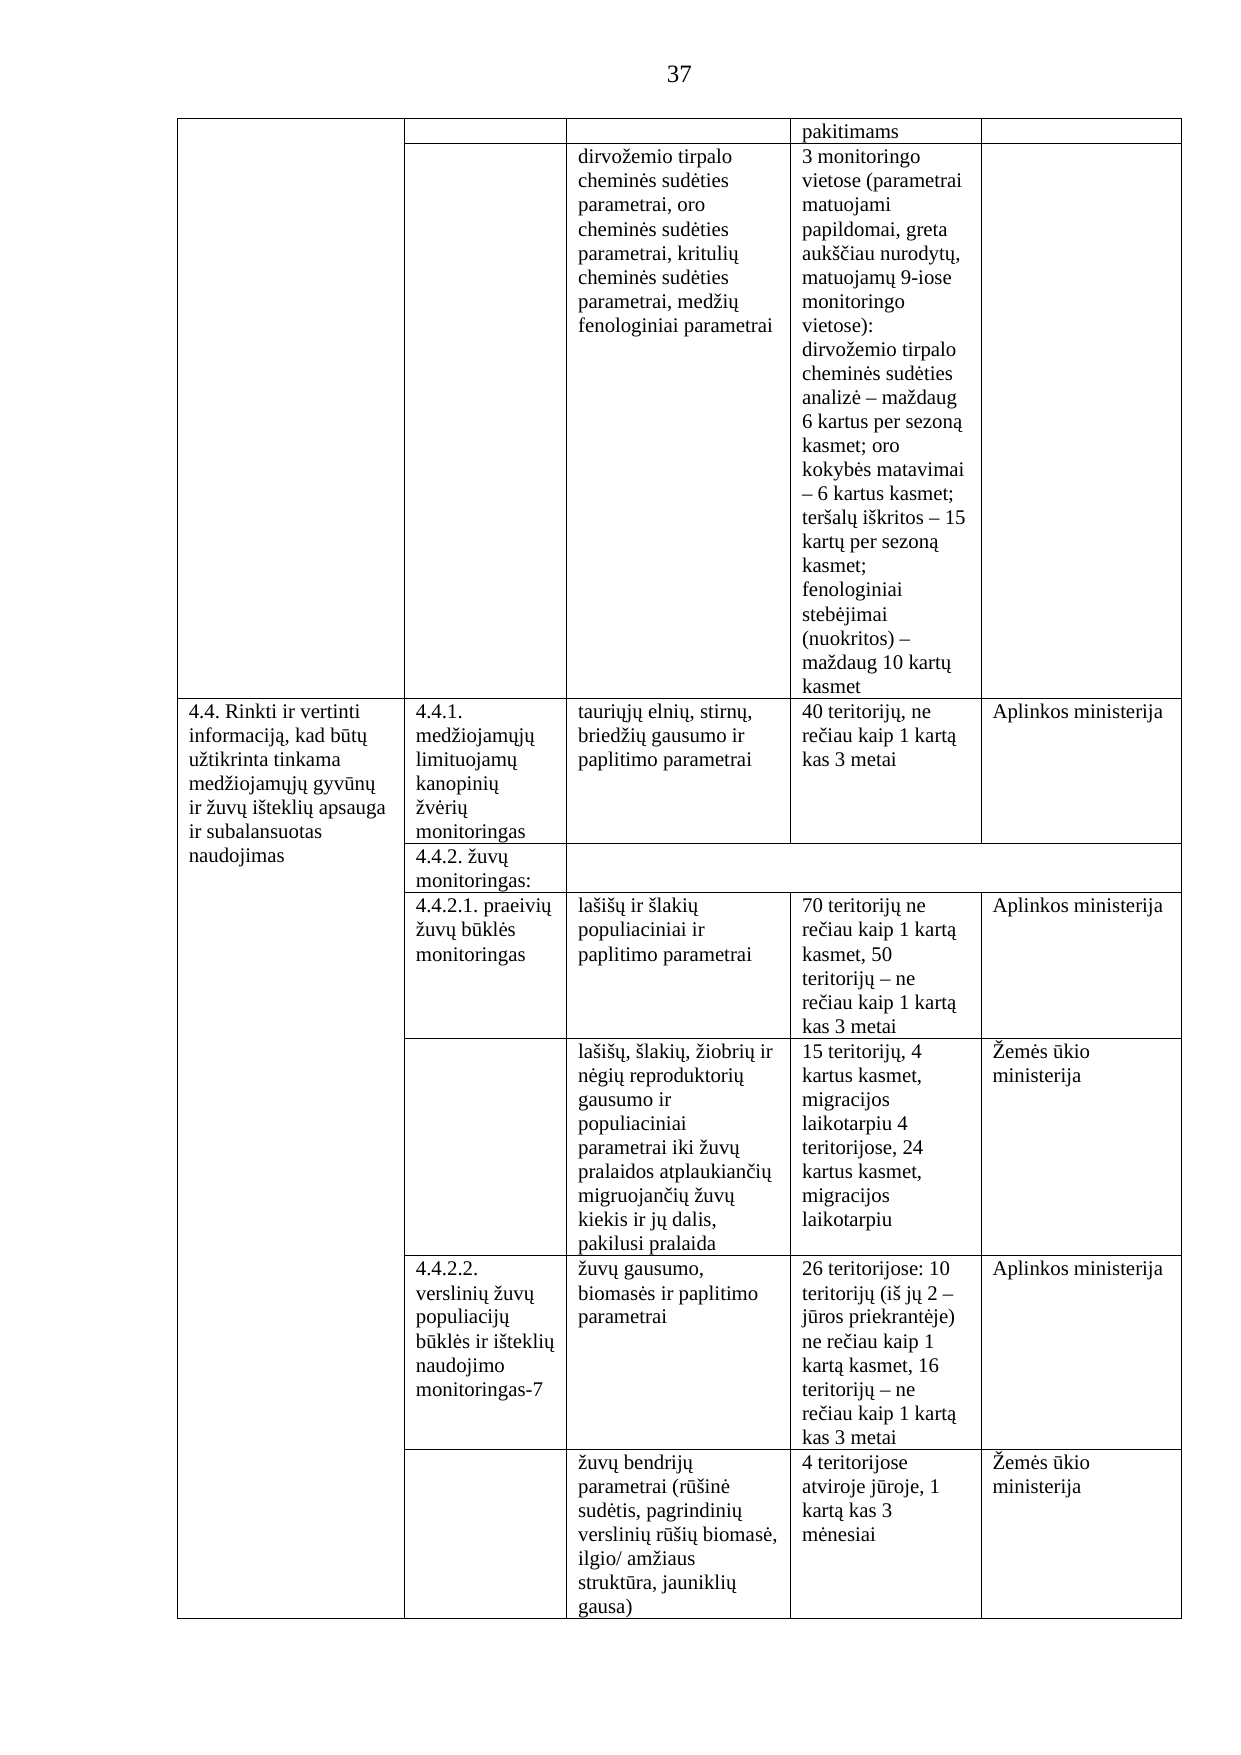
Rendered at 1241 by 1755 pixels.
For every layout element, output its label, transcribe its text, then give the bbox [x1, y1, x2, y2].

table_cell Aplinkos ministerija [982, 893, 1181, 1038]
table_cell [405, 1039, 566, 1255]
table_cell [982, 144, 1181, 698]
table_cell Žemės ūkio ministerija [982, 1039, 1181, 1255]
table_cell 3 monitoringo vietose (parametrai matuojami papildomai, greta aukščiau nurodytų, matuojamų 9-iose monitoringo vietose): dirvožemio tirpalo cheminės sudėties analizė – maždaug 6 kartus per sezoną kasmet; oro kokybės matavimai – 6 kartus kasmet; teršalų iškritos – 15 kartų per sezoną kasmet; fenologiniai stebėjimai (nuokritos) – maždaug 10 kartų kasmet [791, 144, 981, 698]
table_cell 4 teritorijose atviroje jūroje, 1 kartą kas 3 mėnesiai [791, 1450, 981, 1618]
table_cell [567, 844, 1181, 892]
table_cell 15 teritorijų, 4 kartus kasmet, migracijos laikotarpiu 4 teritorijose, 24 kartus kasmet, migracijos laikotarpiu [791, 1039, 981, 1255]
table_cell dirvožemio tirpalo cheminės sudėties parametrai, oro cheminės sudėties parametrai, kritulių cheminės sudėties parametrai, medžių fenologiniai parametrai [567, 144, 790, 698]
table_cell Žemės ūkio ministerija [982, 1450, 1181, 1618]
table_cell [405, 144, 566, 698]
table_cell 70 teritorijų ne rečiau kaip 1 kartą kasmet, 50 teritorijų – ne rečiau kaip 1 kartą kas 3 metai [791, 893, 981, 1038]
table_cell žuvų gausumo, biomasės ir paplitimo parametrai [567, 1256, 790, 1449]
table_cell Aplinkos ministerija [982, 1256, 1181, 1449]
table_cell [982, 119, 1181, 143]
table_cell 40 teritorijų, ne rečiau kaip 1 kartą kas 3 metai [791, 699, 981, 843]
table_cell tauriųjų elnių, stirnų, briedžių gausumo ir paplitimo parametrai [567, 699, 790, 843]
table_cell [405, 1450, 566, 1618]
table_cell [178, 119, 404, 698]
table_cell 4.4.2.1. praeivių žuvų būklės monitoringas [405, 893, 566, 1038]
table_cell 4.4. Rinkti ir vertinti informaciją, kad būtų užtikrinta tinkama medžiojamųjų gyvūnų ir žuvų išteklių apsauga ir subalansuotas naudojimas [178, 699, 404, 1618]
table_cell 4.4.1. medžiojamųjų limituojamų kanopinių žvėrių monitoringas [405, 699, 566, 843]
table_cell pakitimams [791, 119, 981, 143]
table_cell lašišų, šlakių, žiobrių ir nėgių reproduktorių gausumo ir populiaciniai parametrai iki žuvų pralaidos atplaukiančių migruojančių žuvų kiekis ir jų dalis, pakilusi pralaida [567, 1039, 790, 1255]
table_cell 26 teritorijose: 10 teritorijų (iš jų 2 – jūros priekrantėje) ne rečiau kaip 1 kartą kasmet, 16 teritorijų – ne rečiau kaip 1 kartą kas 3 metai [791, 1256, 981, 1449]
table_cell [405, 119, 566, 143]
table_cell lašišų ir šlakių populiaciniai ir paplitimo parametrai [567, 893, 790, 1038]
table_cell 4.4.2. žuvų monitoringas: [405, 844, 566, 892]
table_cell žuvų bendrijų parametrai (rūšinė sudėtis, pagrindinių verslinių rūšių biomasė, ilgio/ amžiaus struktūra, jauniklių gausa) [567, 1450, 790, 1618]
table_cell Aplinkos ministerija [982, 699, 1181, 843]
table_cell 4.4.2.2. verslinių žuvų populiacijų būklės ir išteklių naudojimo monitoringas-7 [405, 1256, 566, 1449]
